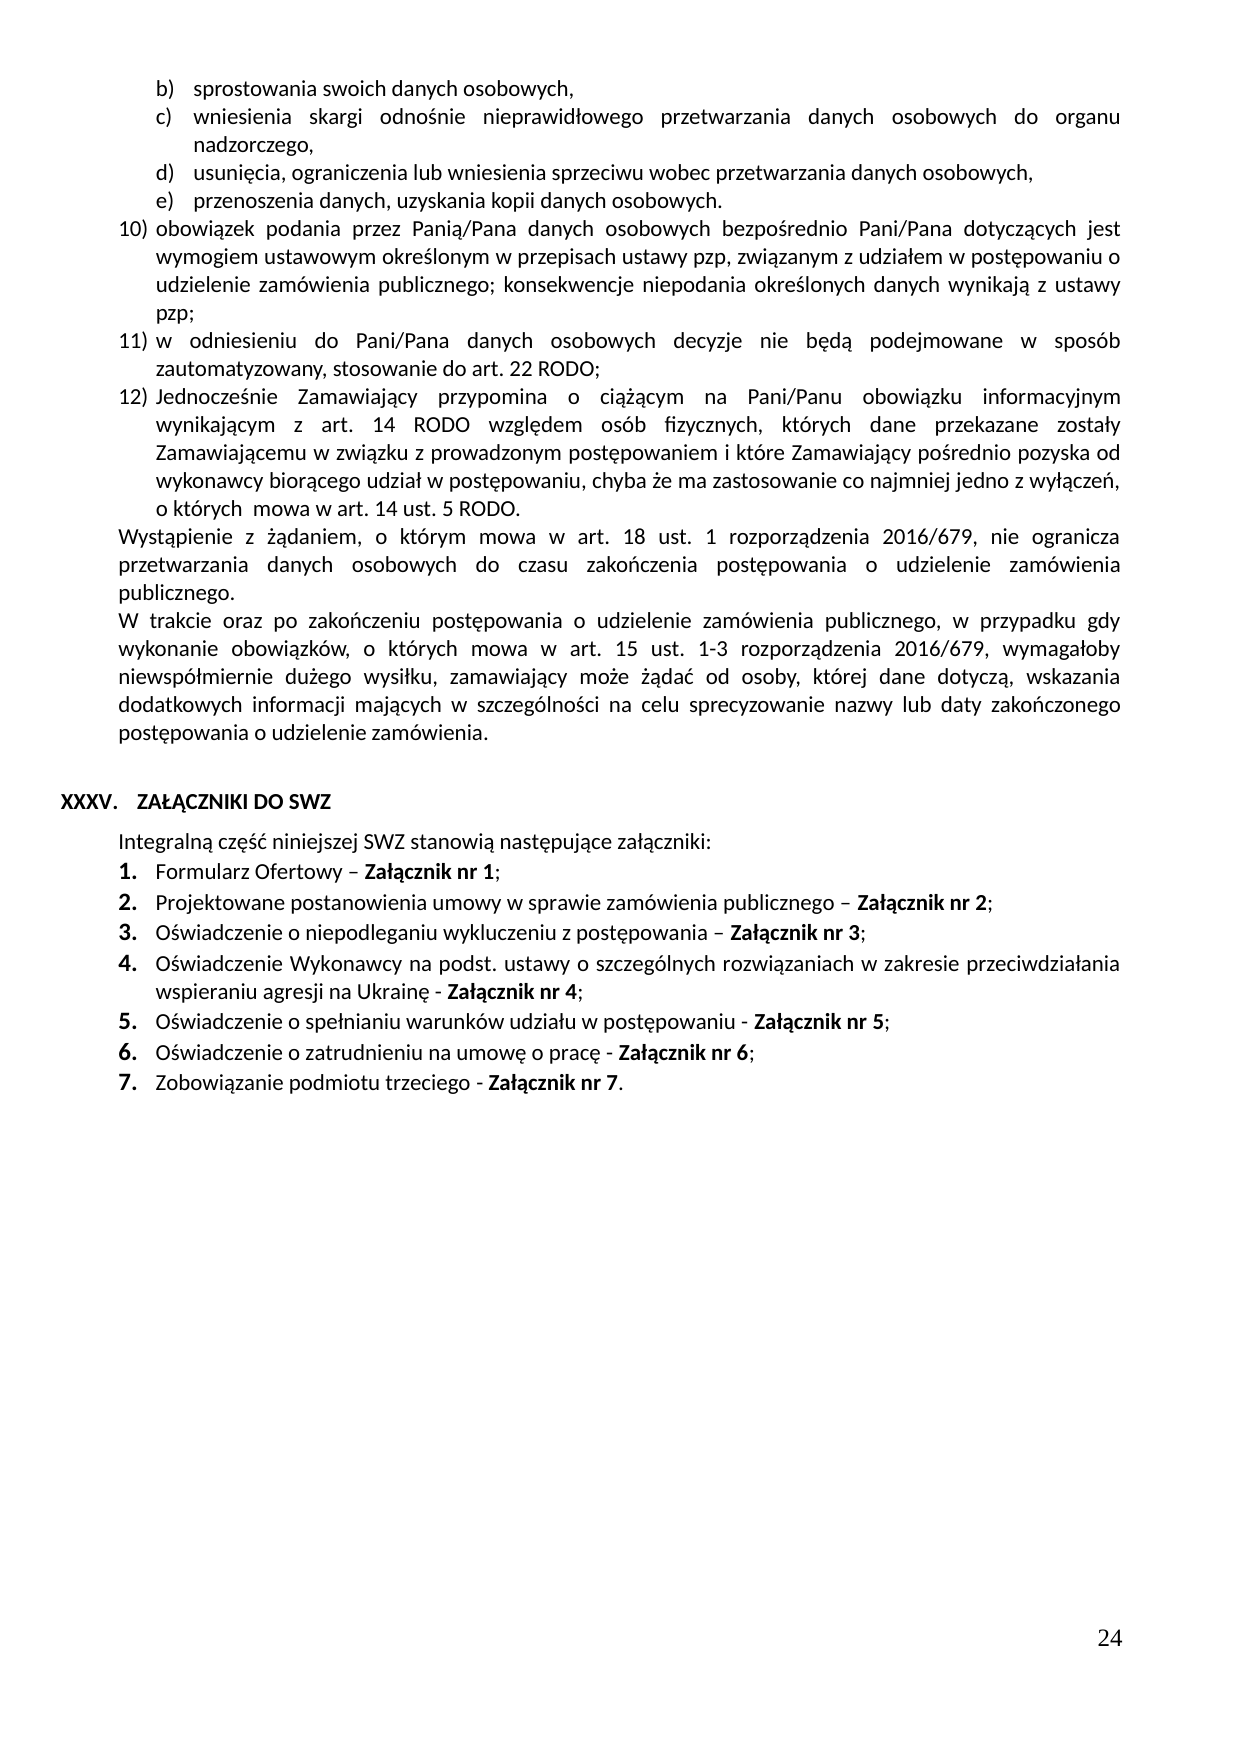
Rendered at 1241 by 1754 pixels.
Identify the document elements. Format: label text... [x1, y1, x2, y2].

list Oświadczenie o niepodleganiu wykluczeniu z postępowania – Załącznik nr 3; [118, 916, 1122, 947]
list wniesienia skargi odnośnie nieprawidłowego przetwarzania danych osobowych do organu nadzorczego, [156, 102, 1122, 158]
list Oświadczenie o zatrudnieniu na umowę o pracę - Załącznik nr 6; [118, 1036, 1122, 1066]
list Formularz Ofertowy – Załącznik nr 1; [118, 855, 1122, 886]
list Oświadczenie o spełnianiu warunków udziału w postępowaniu - Załącznik nr 5; [118, 1005, 1122, 1036]
list Oświadczenie Wykonawcy na podst. ustawy o szczególnych rozwiązaniach w zakresie przeciwdziałania wspieraniu agresji na Ukrainę - Załącznik nr 4; [118, 947, 1122, 1005]
list sprostowania swoich danych osobowych, [156, 74, 1122, 102]
list obowiązek podania przez Panią/Pana danych osobowych bezpośrednio Pani/Pana dotyczących jest wymogiem ustawowym określonym w przepisach ustawy pzp, związanym z udziałem w postępowaniu o udzielenie zamówienia publicznego; konsekwencje niepodania określonych danych wynikają z ustawy pzp; [118, 214, 1122, 326]
list Projektowane postanowienia umowy w sprawie zamówienia publicznego – Załącznik nr 2; [118, 886, 1122, 916]
list Jednocześnie Zamawiający przypomina o ciążącym na Pani/Panu obowiązku informacyjnym wynikającym z art. 14 RODO względem osób fizycznych, których dane przekazane zostały Zamawiającemu w związku z prowadzonym postępowaniem i które Zamawiający pośrednio pozyska od wykonawcy biorącego udział w postępowaniu, chyba że ma zastosowanie co najmniej jedno z wyłączeń, o których mowa w art. 14 ust. 5 RODO. [118, 382, 1122, 522]
text W trakcie oraz po zakończeniu postępowania o udzielenie zamówienia publicznego, w przypadku gdy wykonanie obowiązków, o których mowa w art. 15 ust. 1-3 rozporządzenia 2016/679, wymagałoby niewspółmiernie dużego wysiłku, zamawiający może żądać od osoby, której dane dotyczą, wskazania dodatkowych informacji mających w szczególności na celu sprecyzowanie nazwy lub daty zakończonego postępowania o udzielenie zamówienia. [118, 606, 1122, 746]
list ZAŁĄCZNIKI DO SWZ [118, 787, 1122, 815]
text Integralną część niniejszej SWZ stanowią następujące załączniki: [118, 827, 1122, 855]
list przenoszenia danych, uzyskania kopii danych osobowych. [156, 186, 1122, 214]
list usunięcia, ograniczenia lub wniesienia sprzeciwu wobec przetwarzania danych osobowych, [156, 158, 1122, 186]
list w odniesieniu do Pani/Pana danych osobowych decyzje nie będą podejmowane w sposób zautomatyzowany, stosowanie do art. 22 RODO; [118, 326, 1122, 382]
list Zobowiązanie podmiotu trzeciego - Załącznik nr 7. [118, 1066, 1122, 1097]
text Wystąpienie z żądaniem, o którym mowa w art. 18 ust. 1 rozporządzenia 2016/679, nie ogranicza przetwarzania danych osobowych do czasu zakończenia postępowania o udzielenie zamówienia publicznego. [118, 522, 1122, 606]
